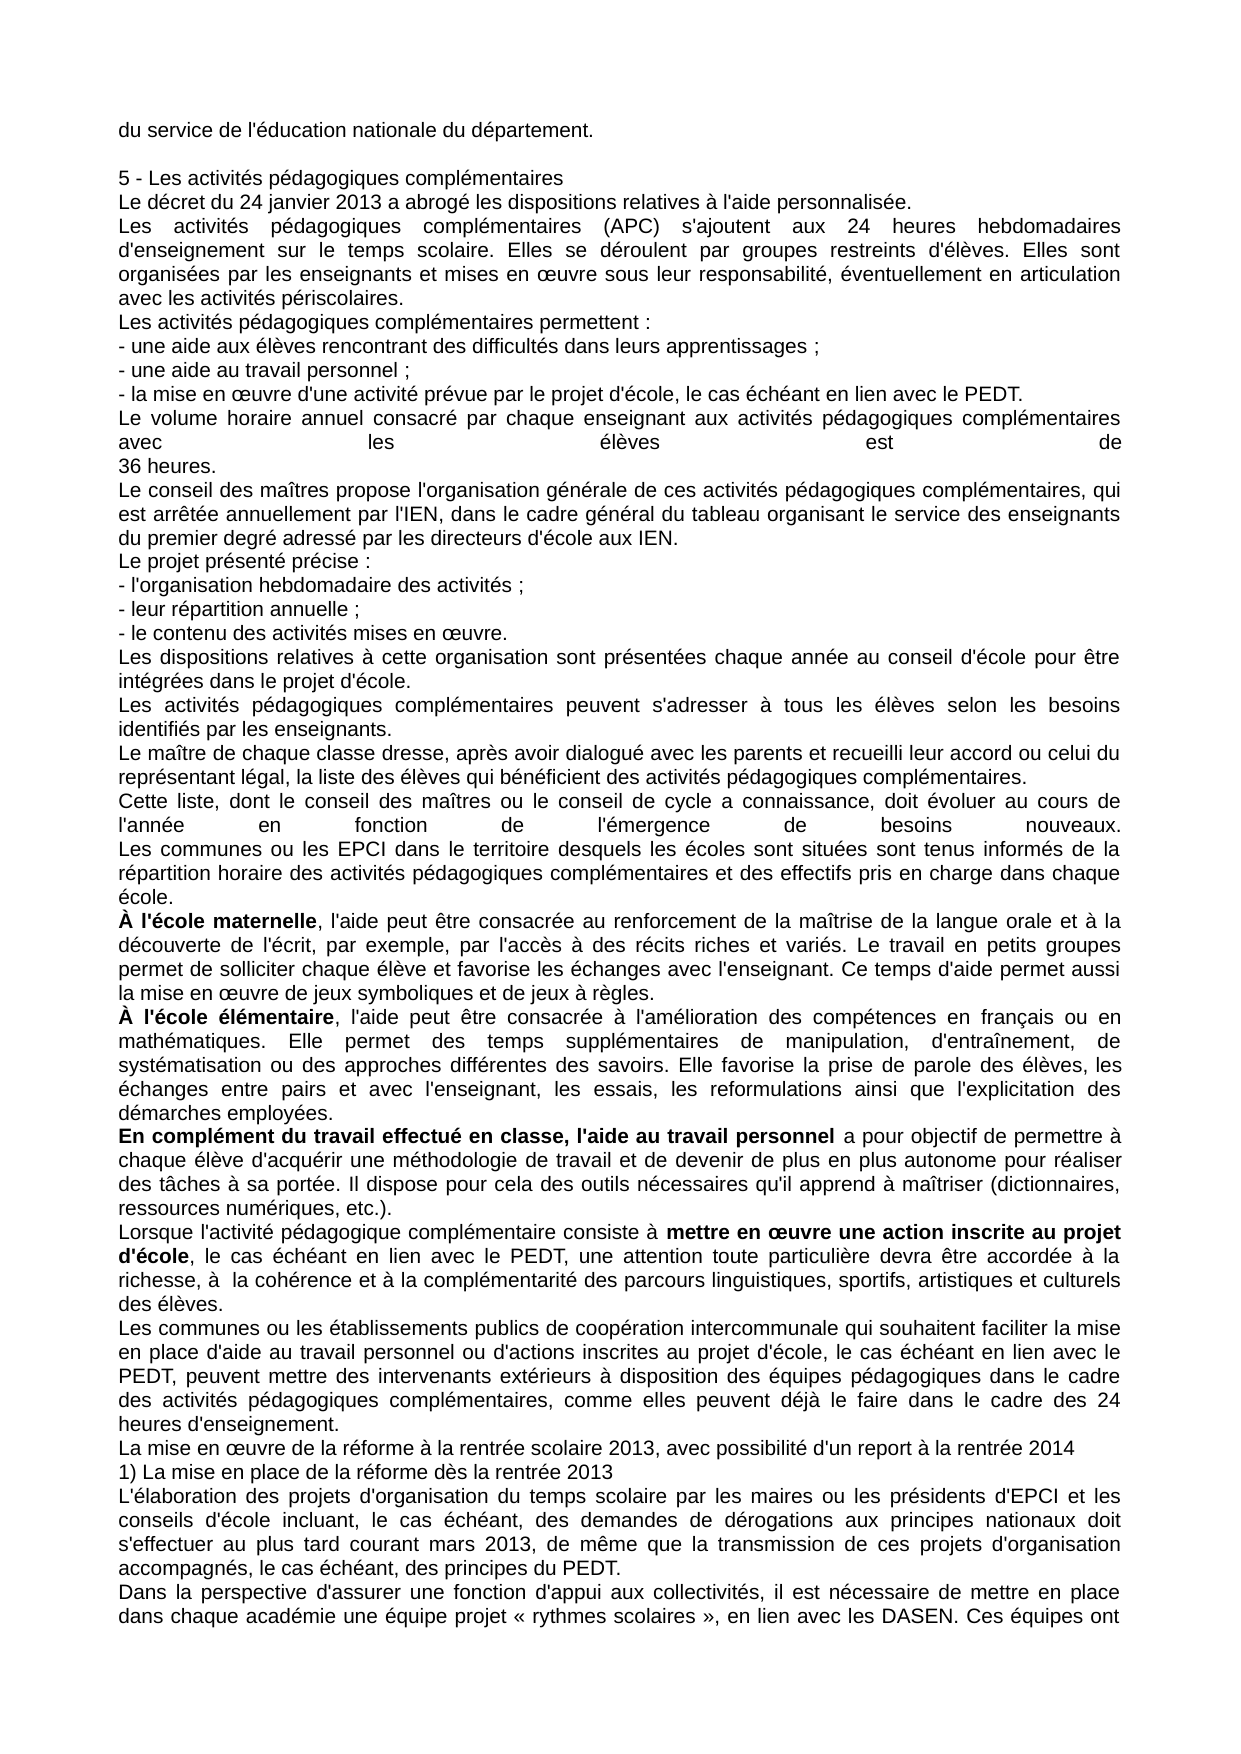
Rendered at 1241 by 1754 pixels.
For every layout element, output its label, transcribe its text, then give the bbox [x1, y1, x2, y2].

text Le projet présenté précise : [118, 549, 1122, 573]
text Le conseil des maîtres propose l'organisation générale de ces activités pédagogiques complémentaires, qui est arrêtée annuellement par l'IEN, dans le cadre général du tableau organisant le service des enseignants du premier degré adressé par les directeurs d'école aux IEN. [118, 477, 1122, 549]
text Le maître de chaque classe dresse, après avoir dialogué avec les parents et recueilli leur accord ou celui du représentant légal, la liste des élèves qui bénéficient des activités pédagogiques complémentaires. [118, 741, 1122, 789]
text L'élaboration des projets d'organisation du temps scolaire par les maires ou les présidents d'EPCI et les conseils d'école incluant, le cas échéant, des demandes de dérogations aux principes nationaux doit s'effectuer au plus tard courant mars 2013, de même que la transmission de ces projets d'organisation accompagnés, le cas échéant, des principes du PEDT. [118, 1484, 1122, 1579]
text Lorsque l'activité pédagogique complémentaire consiste à mettre en œuvre une action inscrite au projet d'école, le cas échéant en lien avec le PEDT, une attention toute particulière devra être accordée à la richesse, à la cohérence et à la complémentarité des parcours linguistiques, sportifs, artistiques et culturels des élèves. [118, 1220, 1122, 1316]
text Les communes ou les établissements publics de coopération intercommunale qui souhaitent faciliter la mise en place d'aide au travail personnel ou d'actions inscrites au projet d'école, le cas échéant en lien avec le PEDT, peuvent mettre des intervenants extérieurs à disposition des équipes pédagogiques dans le cadre des activités pédagogiques complémentaires, comme elles peuvent déjà le faire dans le cadre des 24 heures d'enseignement. [118, 1316, 1122, 1436]
text - une aide au travail personnel ; [118, 358, 1122, 382]
text Le décret du 24 janvier 2013 a abrogé les dispositions relatives à l'aide personnalisée. [118, 190, 1122, 214]
text - l'organisation hebdomadaire des activités ; [118, 573, 1122, 597]
text du service de l'éducation nationale du département. [118, 118, 1122, 142]
text - la mise en œuvre d'une activité prévue par le projet d'école, le cas échéant en lien avec le PEDT. [118, 382, 1122, 406]
text Cette liste, dont le conseil des maîtres ou le conseil de cycle a connaissance, doit évoluer au cours de l'année en fonction de l'émergence de besoins nouveaux. Les communes ou les EPCI dans le territoire desquels les écoles sont situées sont tenus informés de la répartition horaire des activités pédagogiques complémentaires et des effectifs pris en charge dans chaque école. [118, 789, 1122, 909]
text 1) La mise en place de la réforme dès la rentrée 2013 [118, 1460, 1122, 1484]
text Les activités pédagogiques complémentaires (APC) s'ajoutent aux 24 heures hebdomadaires d'enseignement sur le temps scolaire. Elles se déroulent par groupes restreints d'élèves. Elles sont organisées par les enseignants et mises en œuvre sous leur responsabilité, éventuellement en articulation avec les activités périscolaires. [118, 214, 1122, 310]
text Dans la perspective d'assurer une fonction d'appui aux collectivités, il est nécessaire de mettre en place dans chaque académie une équipe projet « rythmes scolaires », en lien avec les DASEN. Ces équipes ont [118, 1579, 1122, 1627]
text Le volume horaire annuel consacré par chaque enseignant aux activités pédagogiques complémentaires avec les élèves est de 36 heures. [118, 406, 1122, 477]
text - leur répartition annuelle ; [118, 597, 1122, 621]
text En complément du travail effectué en classe, l'aide au travail personnel a pour objectif de permettre à chaque élève d'acquérir une méthodologie de travail et de devenir de plus en plus autonome pour réaliser des tâches à sa portée. Il dispose pour cela des outils nécessaires qu'il apprend à maîtriser (dictionnaires, ressources numériques, etc.). [118, 1124, 1122, 1220]
text À l'école maternelle, l'aide peut être consacrée au renforcement de la maîtrise de la langue orale et à la découverte de l'écrit, par exemple, par l'accès à des récits riches et variés. Le travail en petits groupes permet de solliciter chaque élève et favorise les échanges avec l'enseignant. Ce temps d'aide permet aussi la mise en œuvre de jeux symboliques et de jeux à règles. [118, 909, 1122, 1004]
text - le contenu des activités mises en œuvre. [118, 621, 1122, 645]
text À l'école élémentaire, l'aide peut être consacrée à l'amélioration des compétences en français ou en mathématiques. Elle permet des temps supplémentaires de manipulation, d'entraînement, de systématisation ou des approches différentes des savoirs. Elle favorise la prise de parole des élèves, les échanges entre pairs et avec l'enseignant, les essais, les reformulations ainsi que l'explicitation des démarches employées. [118, 1004, 1122, 1124]
text Les activités pédagogiques complémentaires permettent : [118, 310, 1122, 334]
text - une aide aux élèves rencontrant des difficultés dans leurs apprentissages ; [118, 334, 1122, 358]
text 5 - Les activités pédagogiques complémentaires [118, 142, 1122, 190]
text Les activités pédagogiques complémentaires peuvent s'adresser à tous les élèves selon les besoins identifiés par les enseignants. [118, 693, 1122, 741]
text Les dispositions relatives à cette organisation sont présentées chaque année au conseil d'école pour être intégrées dans le projet d'école. [118, 645, 1122, 693]
text La mise en œuvre de la réforme à la rentrée scolaire 2013, avec possibilité d'un report à la rentrée 2014 [118, 1436, 1122, 1460]
